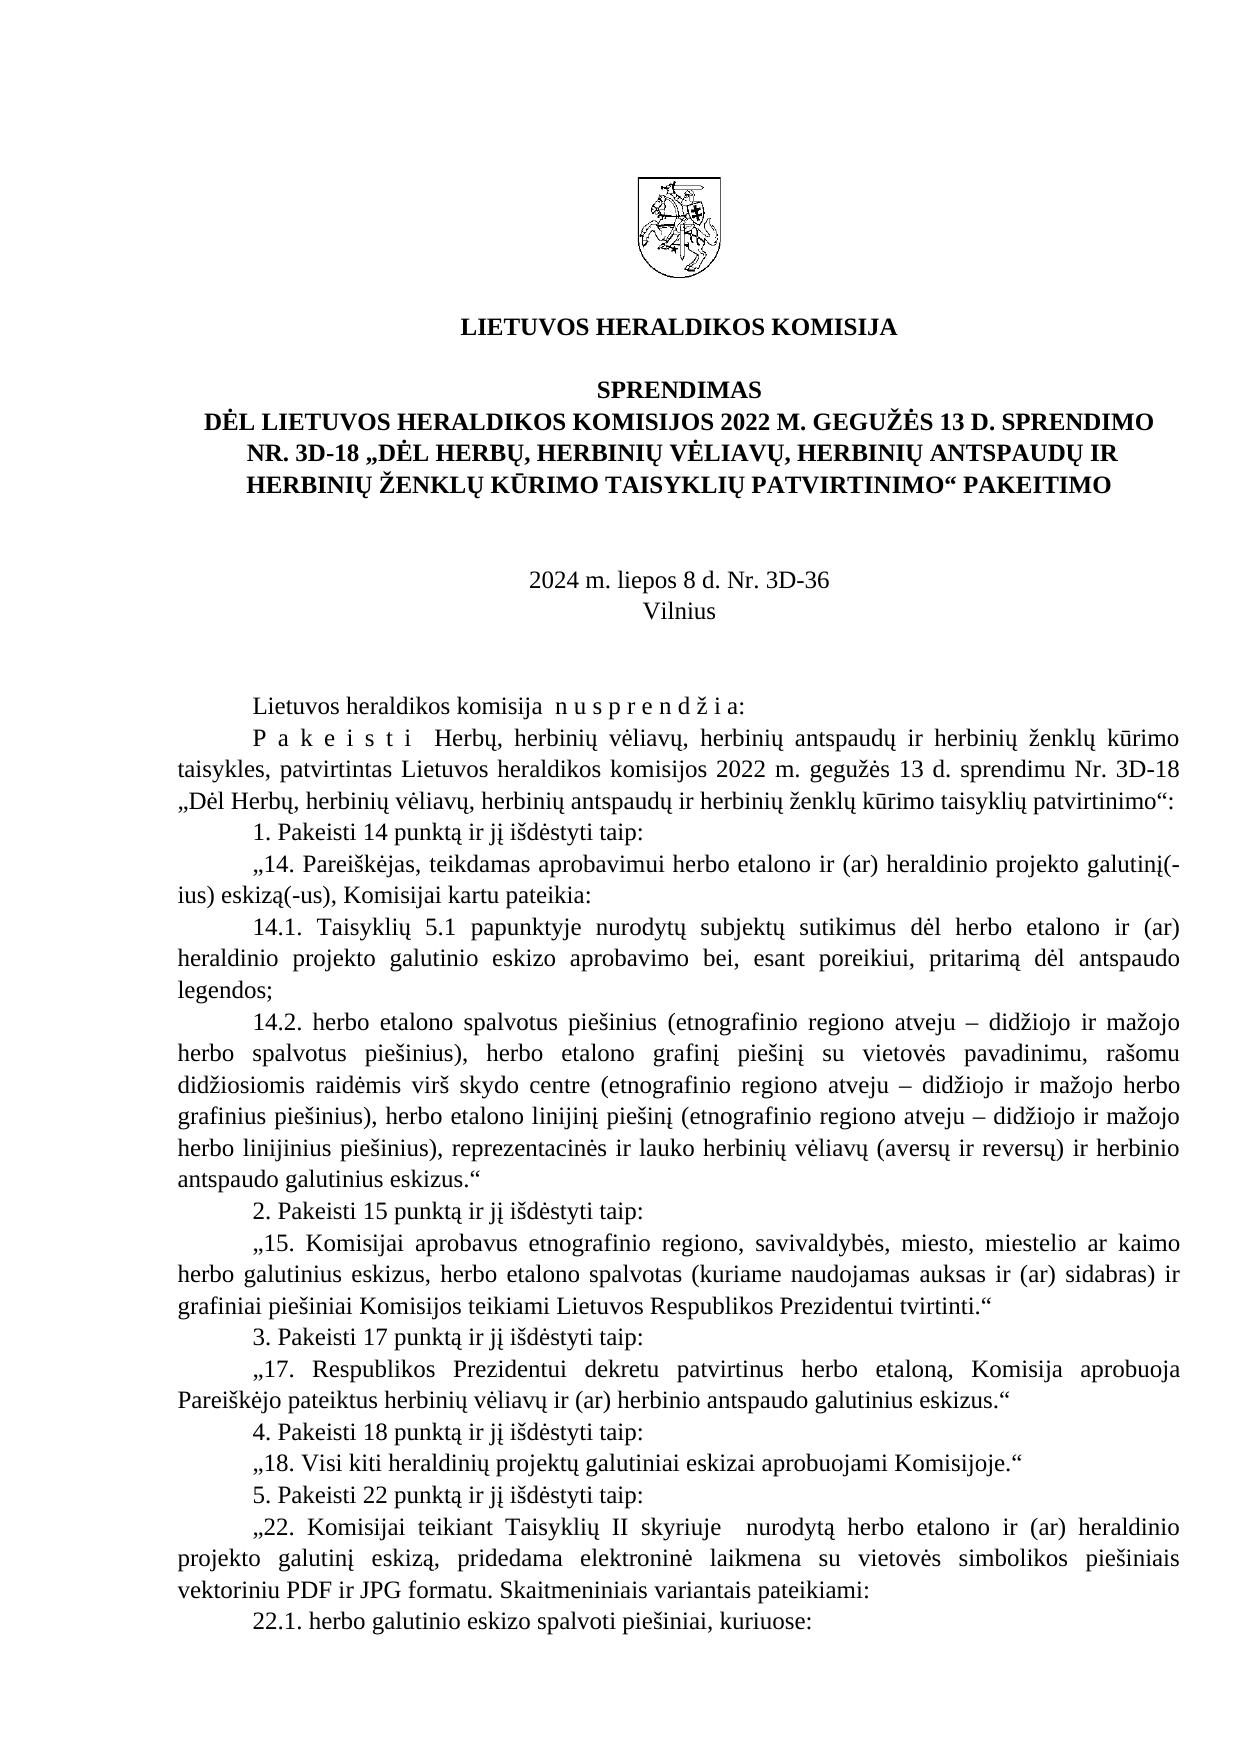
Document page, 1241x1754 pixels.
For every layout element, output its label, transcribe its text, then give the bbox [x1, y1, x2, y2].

text Vilnius [177, 596, 1181, 625]
text „14. Pareiškėjas, teikdamas aprobavimui herbo etalono ir (ar) heraldinio projekto galutinį(-ius) eskizą(-us), Komisijai kartu pateikia: [177, 849, 1181, 909]
text „18. Visi kiti heraldinių projektų galutiniai eskizai aprobuojami Komisijoje.“ [177, 1448, 1181, 1477]
text 14.1. Taisyklių 5.1 papunktyje nurodytų subjektų sutikimus dėl herbo etalono ir (ar) heraldinio projekto galutinio eskizo aprobavimo bei, esant poreikiui, pritarimą dėl antspaudo legendos; [177, 912, 1181, 1004]
text 3. Pakeisti 17 punktą ir jį išdėstyti taip: [177, 1322, 1181, 1351]
text 2. Pakeisti 15 punktą ir jį išdėstyti taip: [177, 1196, 1181, 1225]
text „15. Komisijai aprobavus etnografinio regiono, savivaldybės, miesto, miestelio ar kaimo herbo galutinius eskizus, herbo etalono spalvotas (kuriame naudojamas auksas ir (ar) sidabras) ir grafiniai piešiniai Komisijos teikiami Lietuvos Respublikos Prezidentui tvirtinti.“ [177, 1228, 1181, 1319]
text 4. Pakeisti 18 punktą ir jį išdėstyti taip: [177, 1417, 1181, 1446]
text P a k e i s t i Herbų, herbinių vėliavų, herbinių antspaudų ir herbinių ženklų kūrimo taisykles, patvirtintas Lietuvos heraldikos komisijos 2022 m. gegužės 13 d. sprendimu Nr. 3D-18 „Dėl Herbų, herbinių vėliavų, herbinių antspaudų ir herbinių ženklų kūrimo taisyklių patvirtinimo“: [177, 723, 1181, 814]
text „17. Respublikos Prezidentui dekretu patvirtinus herbo etaloną, Komisija aprobuoja Pareiškėjo pateiktus herbinių vėliavų ir (ar) herbinio antspaudo galutinius eskizus.“ [177, 1354, 1181, 1414]
text LIETUVOS HERALDIKOS KOMISIJA [177, 312, 1181, 341]
text 14.2. herbo etalono spalvotus piešinius (etnografinio regiono atveju – didžiojo ir mažojo herbo spalvotus piešinius), herbo etalono grafinį piešinį su vietovės pavadinimu, rašomu didžiosiomis raidėmis virš skydo centre (etnografinio regiono atveju – didžiojo ir mažojo herbo grafinius piešinius), herbo etalono linijinį piešinį (etnografinio regiono atveju – didžiojo ir mažojo herbo linijinius piešinius), reprezentacinės ir lauko herbinių vėliavų (aversų ir reversų) ir herbinio antspaudo galutinius eskizus.“ [177, 1007, 1181, 1193]
text 2024 m. liepos 8 d. Nr. 3D-36 [177, 565, 1181, 593]
text „22. Komisijai teikiant Taisyklių II skyriuje nurodytą herbo etalono ir (ar) heraldinio projekto galutinį eskizą, pridedama elektroninė laikmena su vietovės simbolikos piešiniais vektoriniu PDF ir JPG formatu. Skaitmeniniais variantais pateikiami: [177, 1512, 1181, 1603]
text DĖL LIETUVOS HERALDIKOS KOMISIJOS 2022 M. GEGUŽĖS 13 D. SPRENDIMO [177, 407, 1181, 436]
text 1. Pakeisti 14 punktą ir jį išdėstyti taip: [177, 817, 1181, 846]
text NR. 3D-18 „DĖL HERBŲ, HERBINIŲ VĖLIAVŲ, HERBINIŲ ANTSPAUDŲ IR HERBINIŲ ŽENKLŲ KŪRIMO TAISYKLIŲ PATVIRTINIMO“ PAKEITIMO [177, 438, 1181, 499]
text 5. Pakeisti 22 punktą ir jį išdėstyti taip: [177, 1480, 1181, 1509]
text SPRENDIMAS [177, 375, 1181, 404]
text Lietuvos heraldikos komisija n u s p r e n d ž i a: [177, 691, 1181, 720]
text 22.1. herbo galutinio eskizo spalvoti piešiniai, kuriuose: [177, 1606, 1181, 1635]
